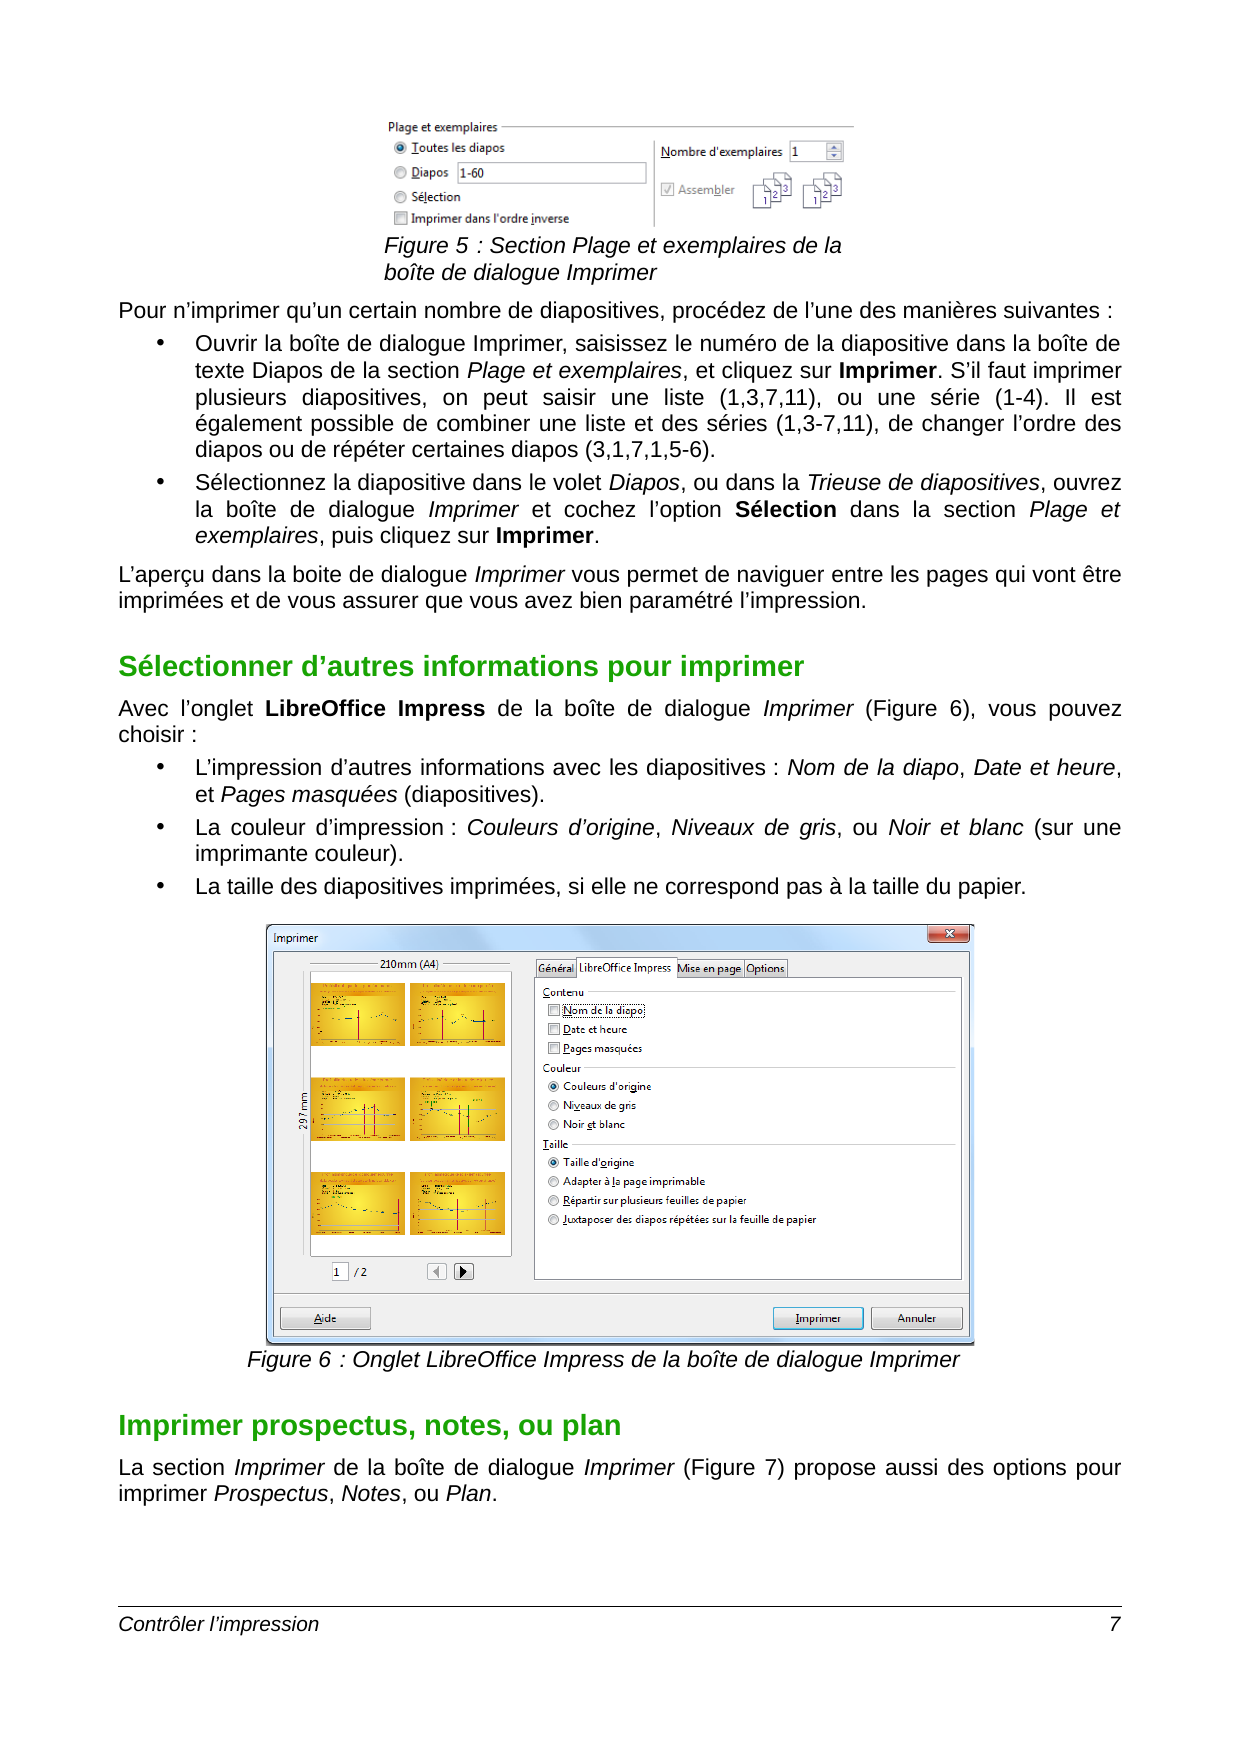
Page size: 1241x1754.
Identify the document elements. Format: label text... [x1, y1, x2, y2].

list La couleur d’impression : Couleurs d’origine, Niveaux de gris, ou Noir et blanc (sur une imprimante couleur). [156, 813, 1122, 867]
list L’impression d’autres informations avec les diapositives : Nom de la diapo, Date et heure, et Pages masquées (diapositives). [156, 754, 1122, 807]
list La taille des diapositives imprimées, si elle ne correspond pas à la taille du papier. [156, 873, 1122, 900]
list Pour n’imprimer qu’un certain nombre de diapositives, procédez de l’une des manières suivantes : [118, 297, 1122, 324]
picture [265, 924, 975, 1346]
subtitle Sélectionner d’autres informations pour imprimer [118, 649, 1122, 682]
list Avec l’onglet LibreOffice Impress de la boîte de dialogue Imprimer (Figure 6), vous pouvez choisir : [118, 695, 1122, 748]
text Figure 5 : Section Plage et exemplaires de la boîte de dialogue Imprimer [384, 233, 856, 285]
text La section Imprimer de la boîte de dialogue Imprimer (Figure 7) propose aussi des options pour imprimer Prospectus, Notes, ou Plan. [118, 1454, 1122, 1506]
list Ouvrir la boîte de dialogue Imprimer, saisissez le numéro de la diapositive dans la boîte de texte Diapos de la section Plage et exemplaires, et cliquez sur Imprimer. S’il faut imprimer plusieurs diapositives, on peut saisir une liste (1,3,7,11), ou une série (1-4). Il est également possible de combiner une liste et des séries (1,3-7,11), de changer l’ordre des diapos ou de répéter certaines diapos (3,1,7,1,5-6). [156, 330, 1122, 462]
list Sélectionnez la diapositive dans le volet Diapos, ou dans la Trieuse de diapositives, ouvrez la boîte de dialogue Imprimer et cochez l’option Sélection dans la section Plage et exemplaires, puis cliquez sur Imprimer. [156, 469, 1122, 548]
subtitle Imprimer prospectus, notes, ou plan [118, 1408, 1122, 1441]
text Figure 6 : Onglet LibreOffice Impress de la boîte de dialogue Imprimer [247, 925, 993, 1372]
text L’aperçu dans la boite de dialogue Imprimer vous permet de naviguer entre les pages qui vont être imprimées et de vous assurer que vous avez bien paramétré l’impression. [118, 561, 1122, 613]
picture [384, 118, 857, 233]
